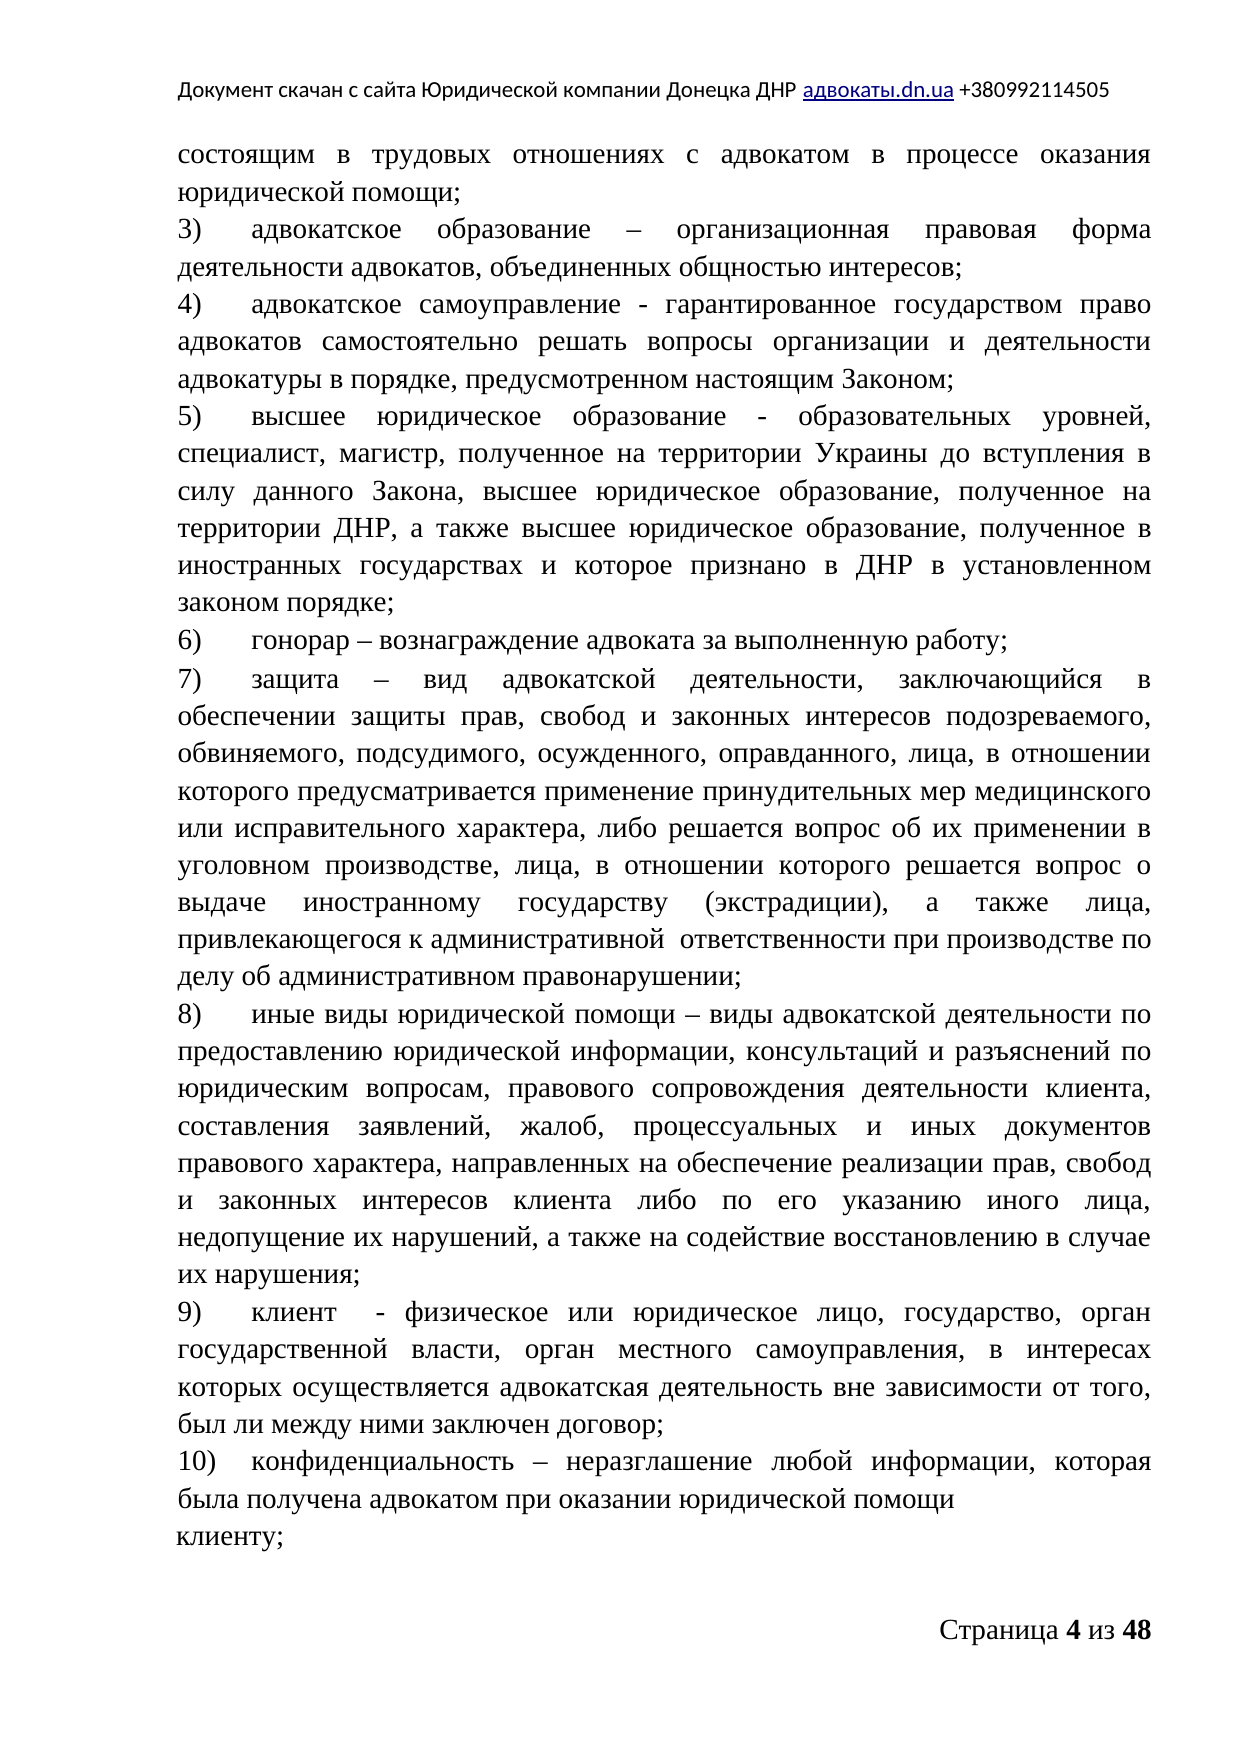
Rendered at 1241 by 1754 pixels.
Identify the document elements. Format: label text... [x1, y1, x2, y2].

text клиенту; [176, 1518, 1152, 1552]
list гонорар – вознаграждение адвоката за выполненную работу; [177, 622, 1152, 656]
list состоящим в трудовых отношениях с адвокатом в процессе оказания юридической помощи; [177, 137, 1152, 207]
list высшее юридическое образование - образовательных уровней, специалист, магистр, полученное на территории Украины до вступления в силу данного Закона, высшее юридическое образование, полученное на территории ДНР, а также высшее юридическое образование, полученное в иностранных государствах и которое признано в ДНР в установленном законом порядке; [177, 398, 1152, 618]
list иные виды юридической помощи – виды адвокатской деятельности по предоставлению юридической информации, консультаций и разъяснений по юридическим вопросам, правового сопровождения деятельности клиента, составления заявлений, жалоб, процессуальных и иных документов правового характера, направленных на обеспечение реализации прав, свобод и законных интересов клиента либо по его указанию иного лица, недопущение их нарушений, а также на содействие восстановлению в случае их нарушения; [177, 996, 1152, 1290]
list защита – вид адвокатской деятельности, заключающийся в обеспечении защиты прав, свобод и законных интересов подозреваемого, обвиняемого, подсудимого, осужденного, оправданного, лица, в отношении которого предусматривается применение принудительных мер медицинского или исправительного характера, либо решается вопрос об их применении в уголовном производстве, лица, в отношении которого решается вопрос о выдаче иностранному государству (экстрадиции), а также лица, привлекающегося к административной ответственности при производстве по делу об административном правонарушении; [177, 661, 1152, 992]
list адвокатское самоуправление - гарантированное государством право адвокатов самостоятельно решать вопросы организации и деятельности адвокатуры в порядке, предусмотренном настоящим Законом; [177, 286, 1152, 394]
list конфиденциальность – неразглашение любой информации, которая была получена адвокатом при оказании юридической помощи [177, 1443, 1152, 1514]
list адвокатское образование – организационная правовая форма деятельности адвокатов, объединенных общностью интересов; [177, 211, 1152, 282]
list клиент - физическое или юридическое лицо, государство, орган государственной власти, орган местного самоуправления, в интересах которых осуществляется адвокатская деятельность вне зависимости от того, был ли между ними заключен договор; [177, 1294, 1152, 1439]
